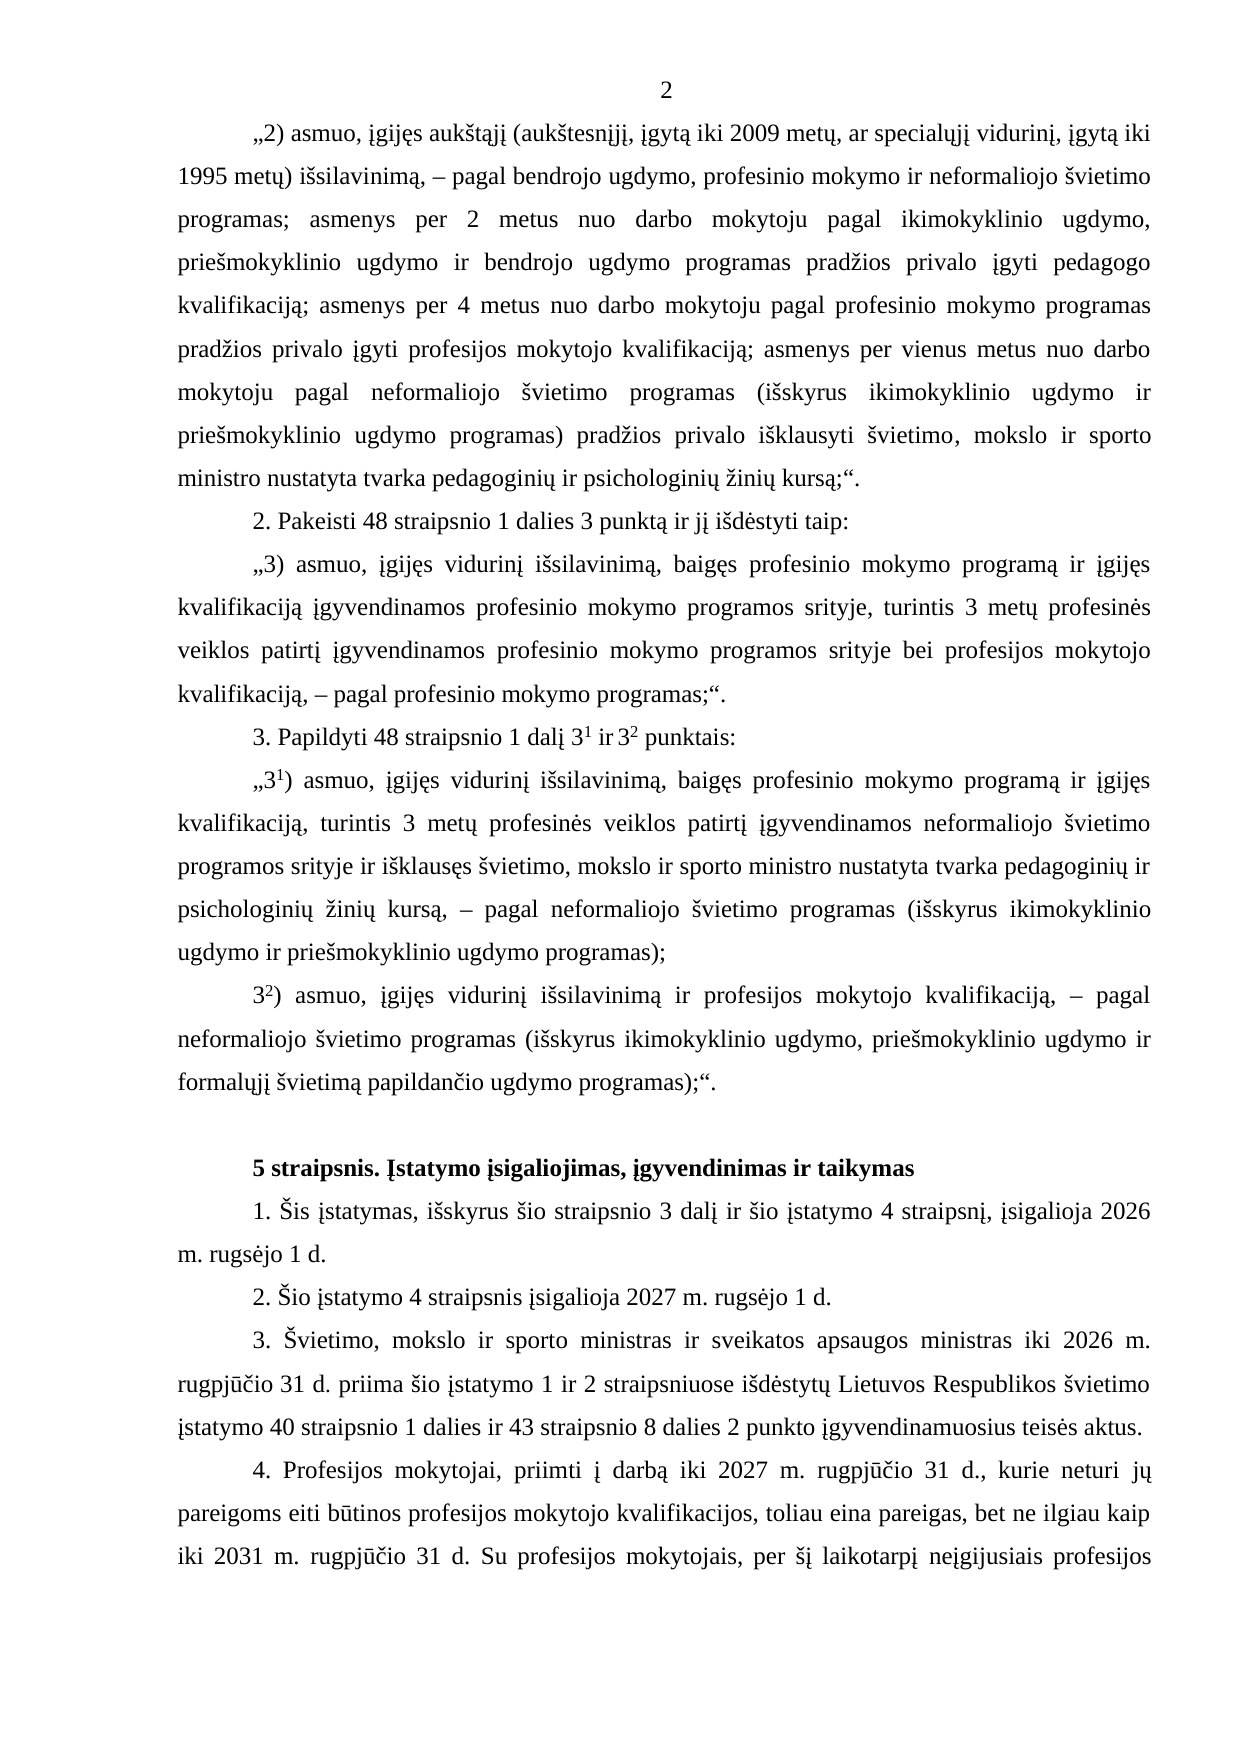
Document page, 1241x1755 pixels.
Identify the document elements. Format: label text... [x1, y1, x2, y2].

text 2. Pakeisti 48 straipsnio 1 dalies 3 punktą ir jį išdėstyti taip: [177, 506, 1152, 535]
text 5 straipsnis. Įstatymo įsigaliojimas, įgyvendinimas ir taikymas [177, 1153, 1152, 1182]
text 2. Šio įstatymo 4 straipsnis įsigalioja 2027 m. rugsėjo 1 d. [177, 1282, 1152, 1311]
text 3. Papildyti 48 straipsnio 1 dalį 31 ir 32 punktais: [177, 722, 1152, 751]
text „31) asmuo, įgijęs vidurinį išsilavinimą, baigęs profesinio mokymo programą ir įgijęs kvalifikaciją, turintis 3 metų profesinės veiklos patirtį įgyvendinamos neformaliojo švietimo programos srityje ir išklausęs švietimo, mokslo ir sporto ministro nustatyta tvarka pedagoginių ir psichologinių žinių kursą, – pagal neformaliojo švietimo programas (išskyrus ikimokyklinio ugdymo ir priešmokyklinio ugdymo programas); [177, 765, 1152, 966]
text „3) asmuo, įgijęs vidurinį išsilavinimą, baigęs profesinio mokymo programą ir įgijęs kvalifikaciją įgyvendinamos profesinio mokymo programos srityje, turintis 3 metų profesinės veiklos patirtį įgyvendinamos profesinio mokymo programos srityje bei profesijos mokytojo kvalifikaciją, – pagal profesinio mokymo programas;“. [177, 549, 1152, 707]
text 32) asmuo, įgijęs vidurinį išsilavinimą ir profesijos mokytojo kvalifikaciją, – pagal neformaliojo švietimo programas (išskyrus ikimokyklinio ugdymo, priešmokyklinio ugdymo ir formalųjį švietimą papildančio ugdymo programas);“. [177, 981, 1152, 1096]
text 4. Profesijos mokytojai, priimti į darbą iki 2027 m. rugpjūčio 31 d., kurie neturi jų pareigoms eiti būtinos profesijos mokytojo kvalifikacijos, toliau eina pareigas, bet ne ilgiau kaip iki 2031 m. rugpjūčio 31 d. Su profesijos mokytojais, per šį laikotarpį neįgijusiais profesijos [177, 1455, 1152, 1570]
text 1. Šis įstatymas, išskyrus šio straipsnio 3 dalį ir šio įstatymo 4 straipsnį, įsigalioja 2026 m. rugsėjo 1 d. [177, 1196, 1152, 1268]
text 3. Švietimo, mokslo ir sporto ministras ir sveikatos apsaugos ministras iki 2026 m. rugpjūčio 31 d. priima šio įstatymo 1 ir 2 straipsniuose išdėstytų Lietuvos Respublikos švietimo įstatymo 40 straipsnio 1 dalies ir 43 straipsnio 8 dalies 2 punkto įgyvendinamuosius teisės aktus. [177, 1326, 1152, 1441]
text „2) asmuo, įgijęs aukštąjį (aukštesnįjį, įgytą iki 2009 metų, ar specialųjį vidurinį, įgytą iki 1995 metų) išsilavinimą, – pagal bendrojo ugdymo, profesinio mokymo ir neformaliojo švietimo programas; asmenys per 2 metus nuo darbo mokytoju pagal ikimokyklinio ugdymo, priešmokyklinio ugdymo ir bendrojo ugdymo programas pradžios privalo įgyti pedagogo kvalifikaciją; asmenys per 4 metus nuo darbo mokytoju pagal profesinio mokymo programas pradžios privalo įgyti profesijos mokytojo kvalifikaciją; asmenys per vienus metus nuo darbo mokytoju pagal neformaliojo švietimo programas (išskyrus ikimokyklinio ugdymo ir priešmokyklinio ugdymo programas) pradžios privalo išklausyti švietimo, mokslo ir sporto ministro nustatyta tvarka pedagoginių ir psichologinių žinių kursą;“. [177, 118, 1152, 492]
